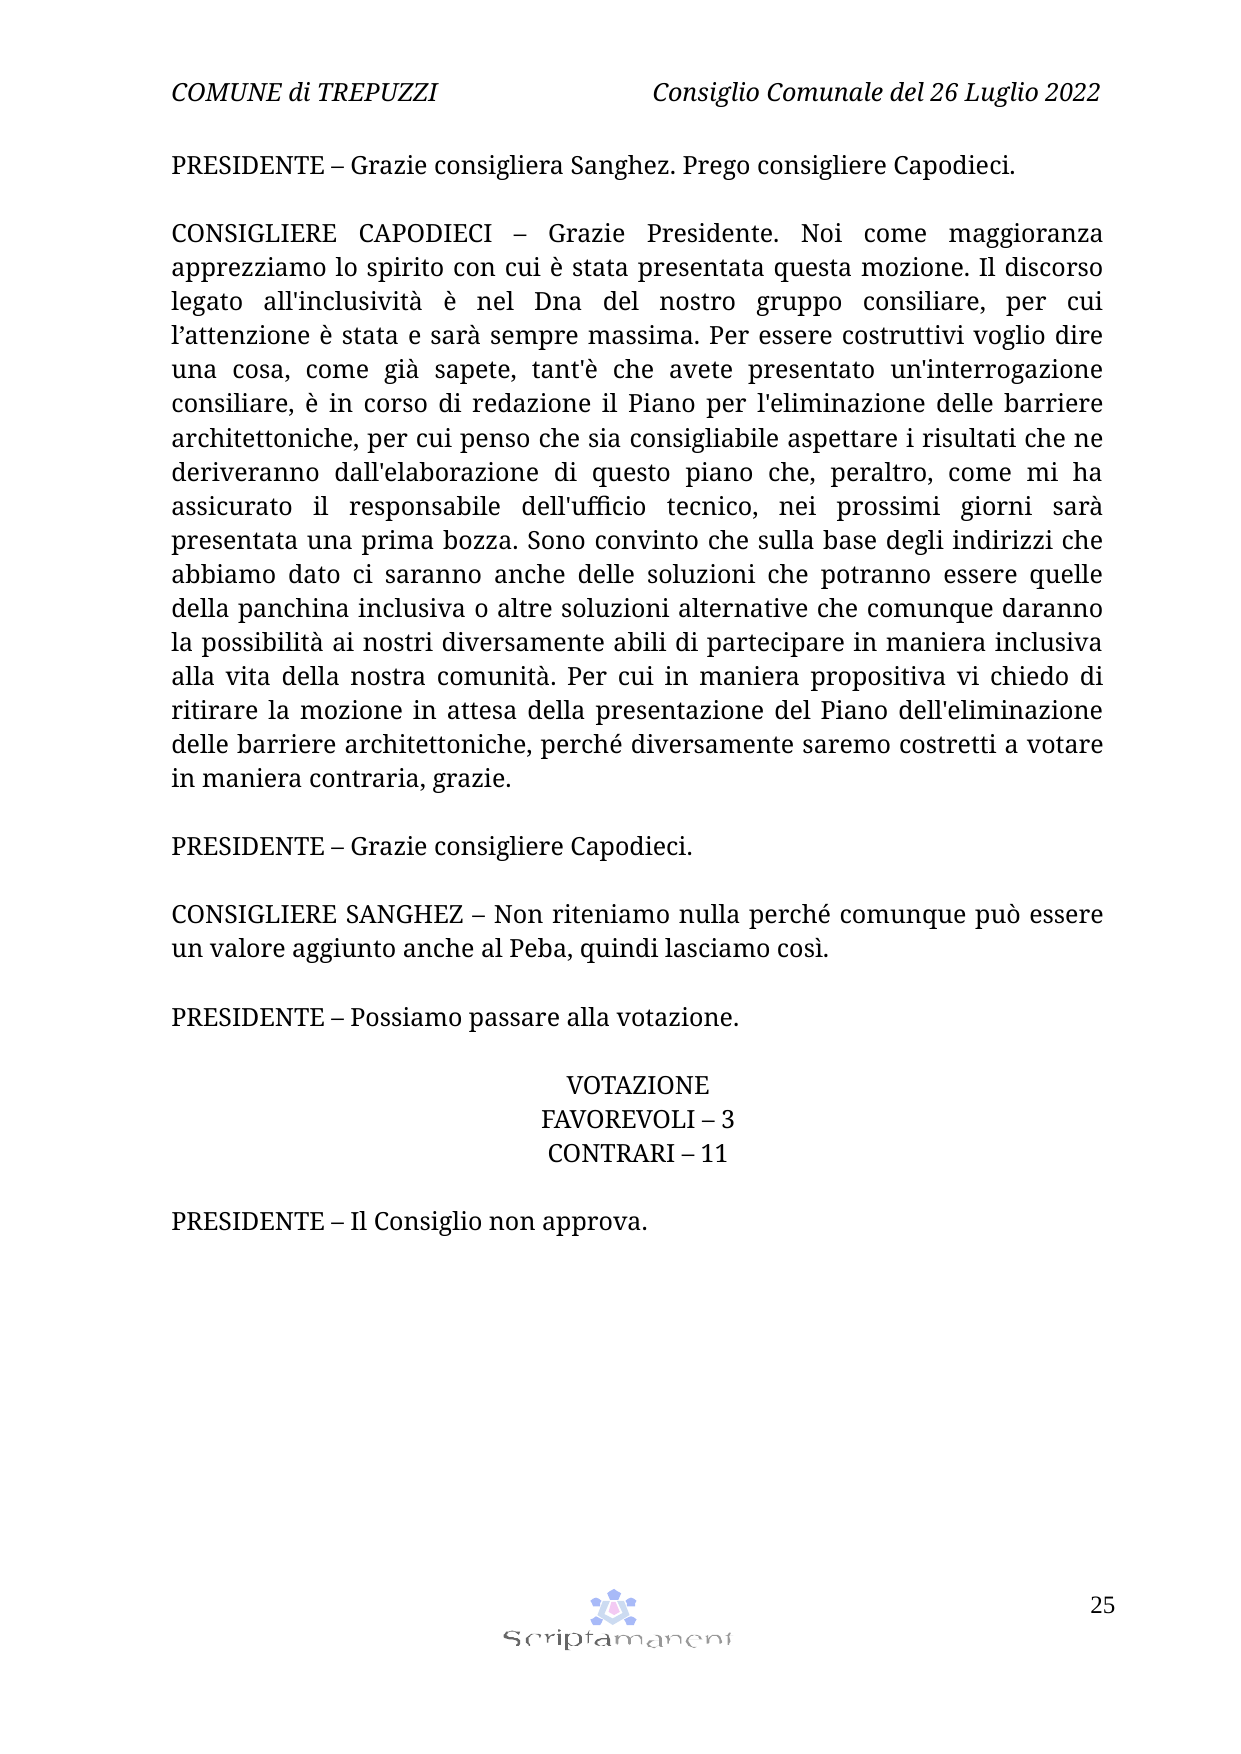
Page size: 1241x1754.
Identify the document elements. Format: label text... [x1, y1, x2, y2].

text CONTRARI – 11 [171, 1136, 1104, 1169]
text PRESIDENTE – Possiamo passare alla votazione. [171, 999, 1104, 1033]
text PRESIDENTE – Grazie consigliere Capodieci. [171, 829, 1104, 863]
text VOTAZIONE [171, 1067, 1104, 1101]
text CONSIGLIERE SANGHEZ – Non riteniamo nulla perché comunque può essere un valore aggiunto anche al Peba, quindi lasciamo così. [171, 897, 1104, 965]
text CONSIGLIERE CAPODIECI – Grazie Presidente. Noi come maggioranza apprezziamo lo spirito con cui è stata presentata questa mozione. Il discorso legato all'inclusività è nel Dna del nostro gruppo consiliare, per cui l’attenzione è stata e sarà sempre massima. Per essere costruttivi voglio dire una cosa, come già sapete, tant'è che avete presentato un'interrogazione consiliare, è in corso di redazione il Piano per l'eliminazione delle barriere architettoniche, per cui penso che sia consigliabile aspettare i risultati che ne deriveranno dall'elaborazione di questo piano che, peraltro, come mi ha assicurato il responsabile dell'ufficio tecnico, nei prossimi giorni sarà presentata una prima bozza. Sono convinto che sulla base degli indirizzi che abbiamo dato ci saranno anche delle soluzioni che potranno essere quelle della panchina inclusiva o altre soluzioni alternative che comunque daranno la possibilità ai nostri diversamente abili di partecipare in maniera inclusiva alla vita della nostra comunità. Per cui in maniera propositiva vi chiedo di ritirare la mozione in attesa della presentazione del Piano dell'eliminazione delle barriere architettoniche, perché diversamente saremo costretti a votare in maniera contraria, grazie. [171, 216, 1104, 795]
text PRESIDENTE – Il Consiglio non approva. [171, 1204, 1104, 1238]
text FAVOREVOLI – 3 [171, 1101, 1104, 1136]
text PRESIDENTE – Grazie consigliera Sanghez. Prego consigliere Capodieci. [171, 148, 1104, 182]
